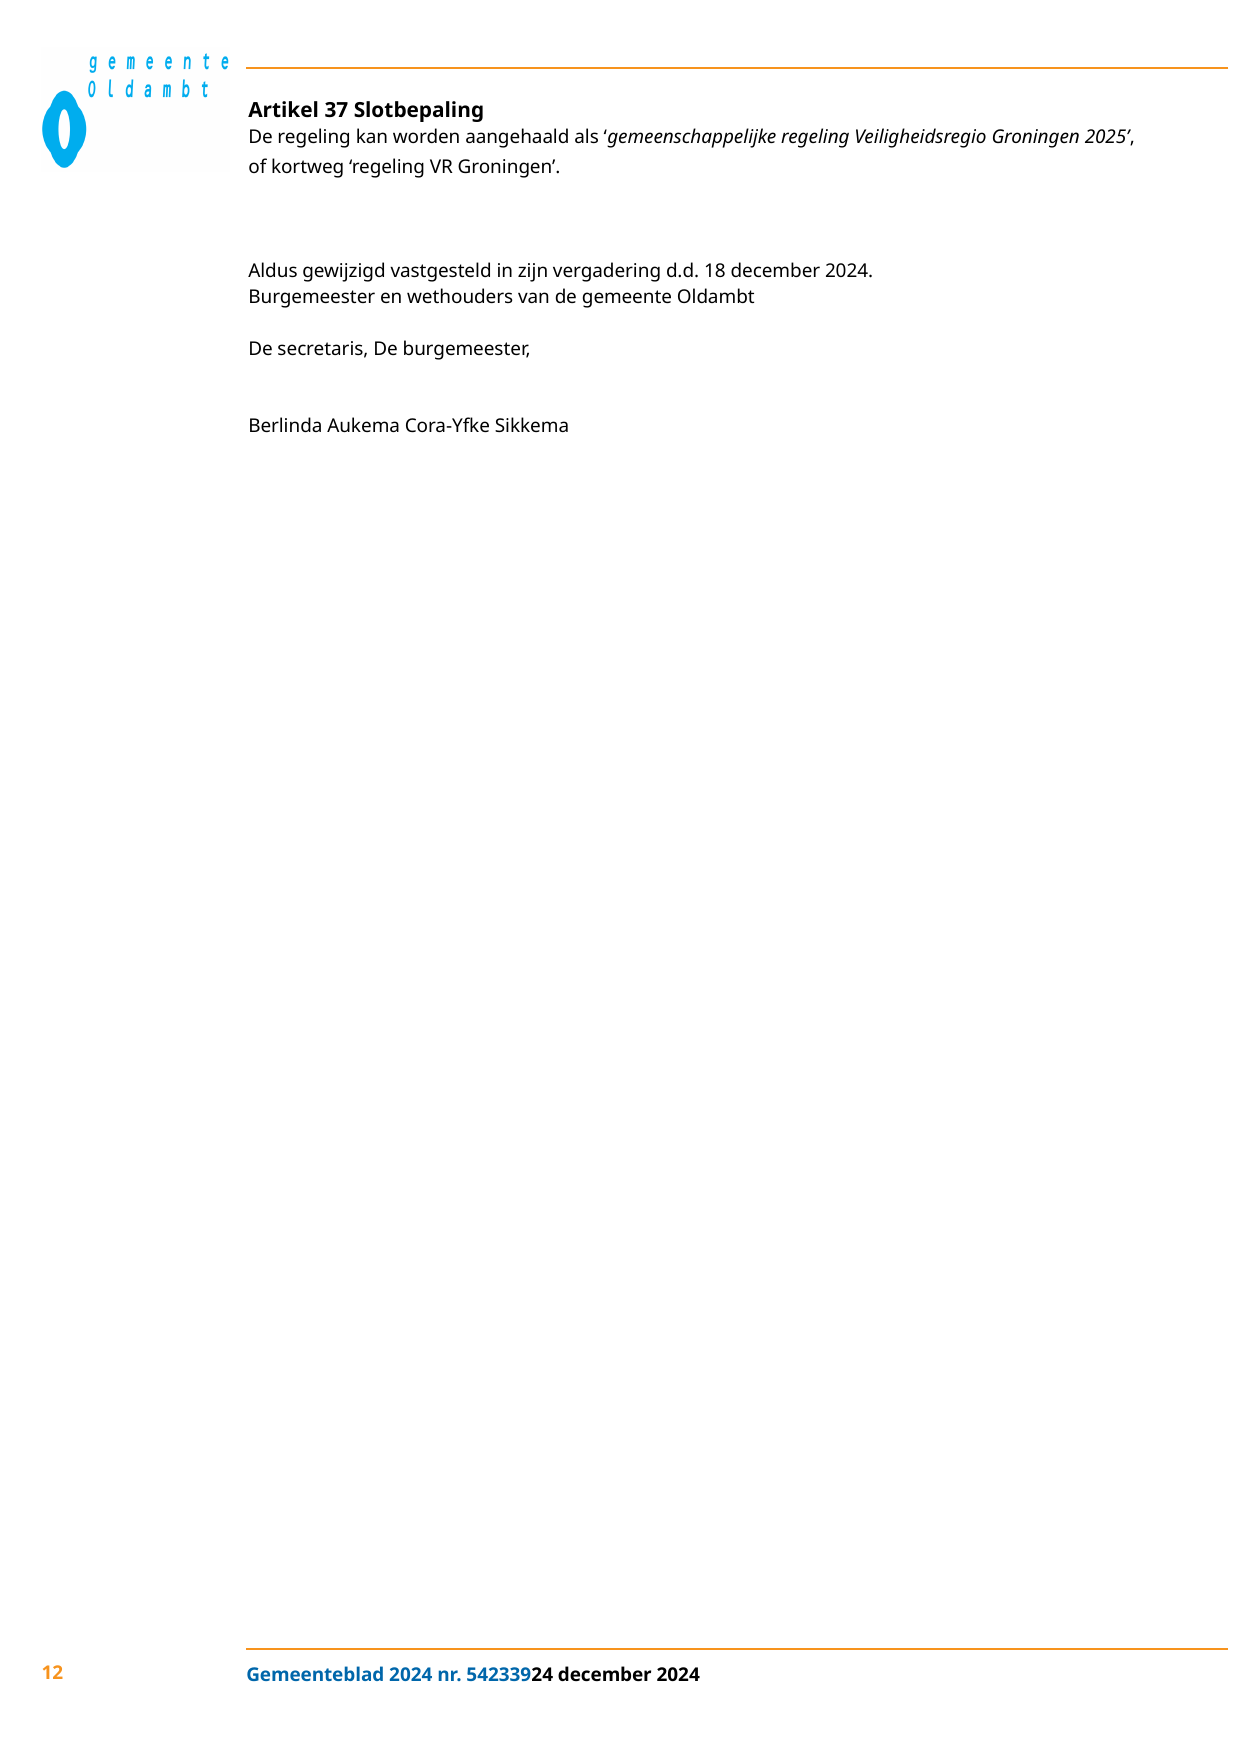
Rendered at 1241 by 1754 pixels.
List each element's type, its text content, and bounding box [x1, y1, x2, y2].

text De regeling kan worden aangehaald als ‘gemeenschappelijke regeling Veiligheidsregio Groningen 2025’, of kortweg ‘regeling VR Groningen’. [248, 123, 1152, 178]
picture [41, 47, 231, 172]
text Artikel 37 Slotbepaling [248, 95, 1152, 123]
text Berlinda Aukema Cora-Yfke Sikkema [248, 412, 1152, 438]
text Burgemeester en wethouders van de gemeente Oldambt [248, 283, 1152, 309]
text De secretaris, De burgemeester, [248, 335, 1152, 361]
text Aldus gewijzigd vastgesteld in zijn vergadering d.d. 18 december 2024. [248, 258, 1152, 283]
